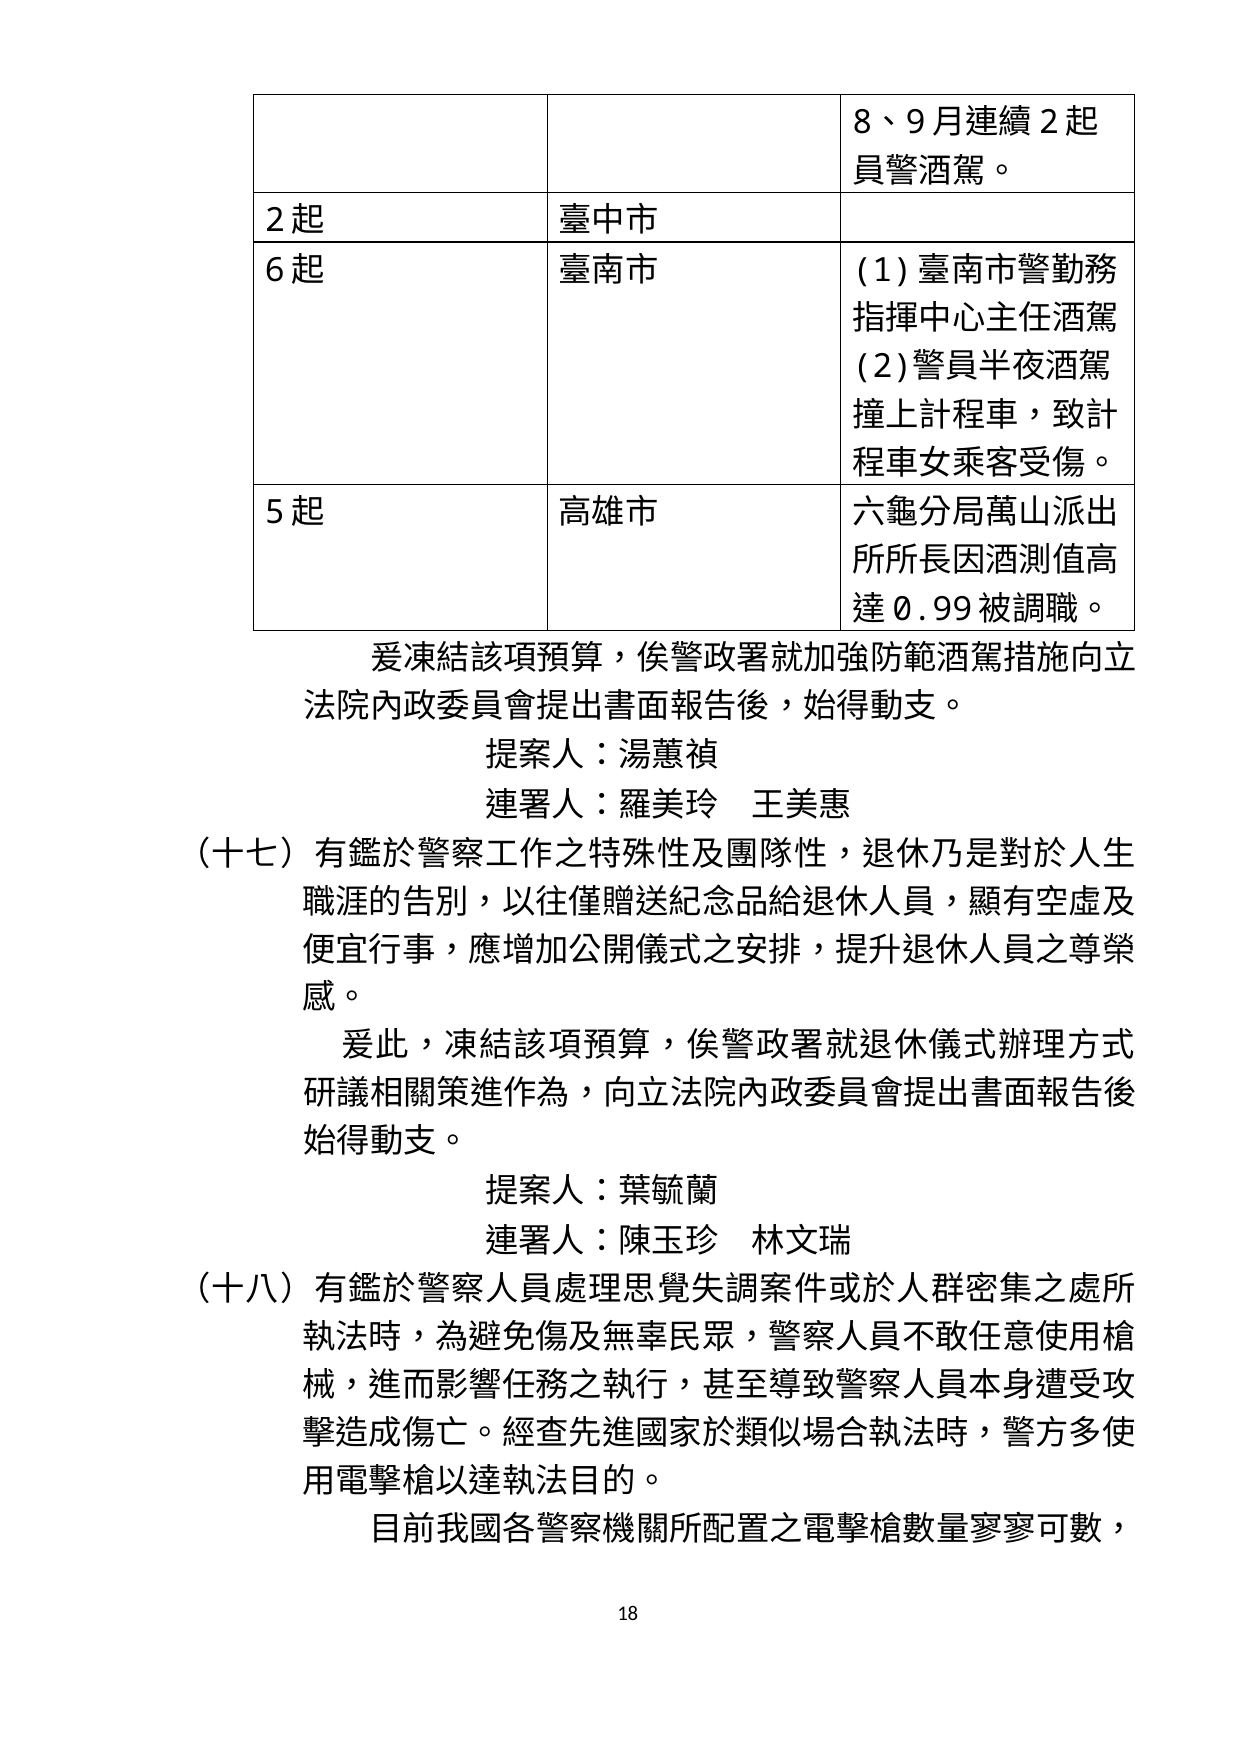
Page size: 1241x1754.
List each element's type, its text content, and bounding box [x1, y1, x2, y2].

text 提案人：湯蕙禎 [118, 727, 1138, 777]
table_cell 臺南市 [548, 243, 840, 484]
table_cell 2起 [254, 193, 547, 241]
table_cell 5起 [254, 485, 547, 630]
table_cell (1) 臺南市警勤務指揮中心主任酒駕 (2)警員半夜酒駕撞上計程車，致計程車女乘客受傷。 [841, 243, 1134, 484]
table_cell 高雄市 [548, 485, 840, 630]
text 連署人：羅美玲 王美惠 [118, 777, 1138, 827]
table_cell [841, 193, 1134, 241]
table_cell 臺中市 [548, 193, 840, 241]
table_cell 8、9月連續2起員警酒駕。 [841, 95, 1134, 192]
text 爰凍結該項預算，俟警政署就加強防範酒駕措施向立法院內政委員會提出書面報告後，始得動支。 [303, 631, 1137, 727]
text （十七）有鑑於警察工作之特殊性及團隊性，退休乃是對於人生職涯的告別，以往僅贈送紀念品給退休人員，顯有空虛及便宜行事，應增加公開儀式之安排，提升退休人員之尊榮感。 [177, 827, 1137, 1018]
text 爰此，凍結該項預算，俟警政署就退休儀式辦理方式研議相關策進作為，向立法院內政委員會提出書面報告後，始得動支。 [303, 1018, 1137, 1162]
text 連署人：陳玉珍 林文瑞 [118, 1212, 1138, 1262]
text 目前我國各警察機關所配置之電擊槍數量寥寥可數，僅臺北市政府警察局(捷運警察隊)於106年自行採購配發180枝，桃園市政府警察局(捷運警察隊)於106年自行採購配發8枝。其他則為民間捐贈鐵路警察局250枝、桃園市政府警察局（捷運警察隊）75枝、高雄市政府警察局（捷運警察隊）59枝、航空警察局186枝、臺灣警察專科學校110枝（訓練使用）。其他需用單位仍未配置。 [303, 1502, 1137, 1550]
table_cell 六龜分局萬山派出所所長因酒測值高達0.99被調職。 [841, 485, 1134, 630]
text （十八）有鑑於警察人員處理思覺失調案件或於人群密集之處所執法時，為避免傷及無辜民眾，警察人員不敢任意使用槍械，進而影響任務之執行，甚至導致警察人員本身遭受攻擊造成傷亡。經查先進國家於類似場合執法時，警方多使用電擊槍以達執法目的。 [177, 1262, 1137, 1502]
table_cell 6起 [254, 243, 547, 484]
table_cell [548, 95, 840, 192]
table_cell [254, 95, 547, 192]
text 提案人：葉毓蘭 [118, 1162, 1138, 1212]
